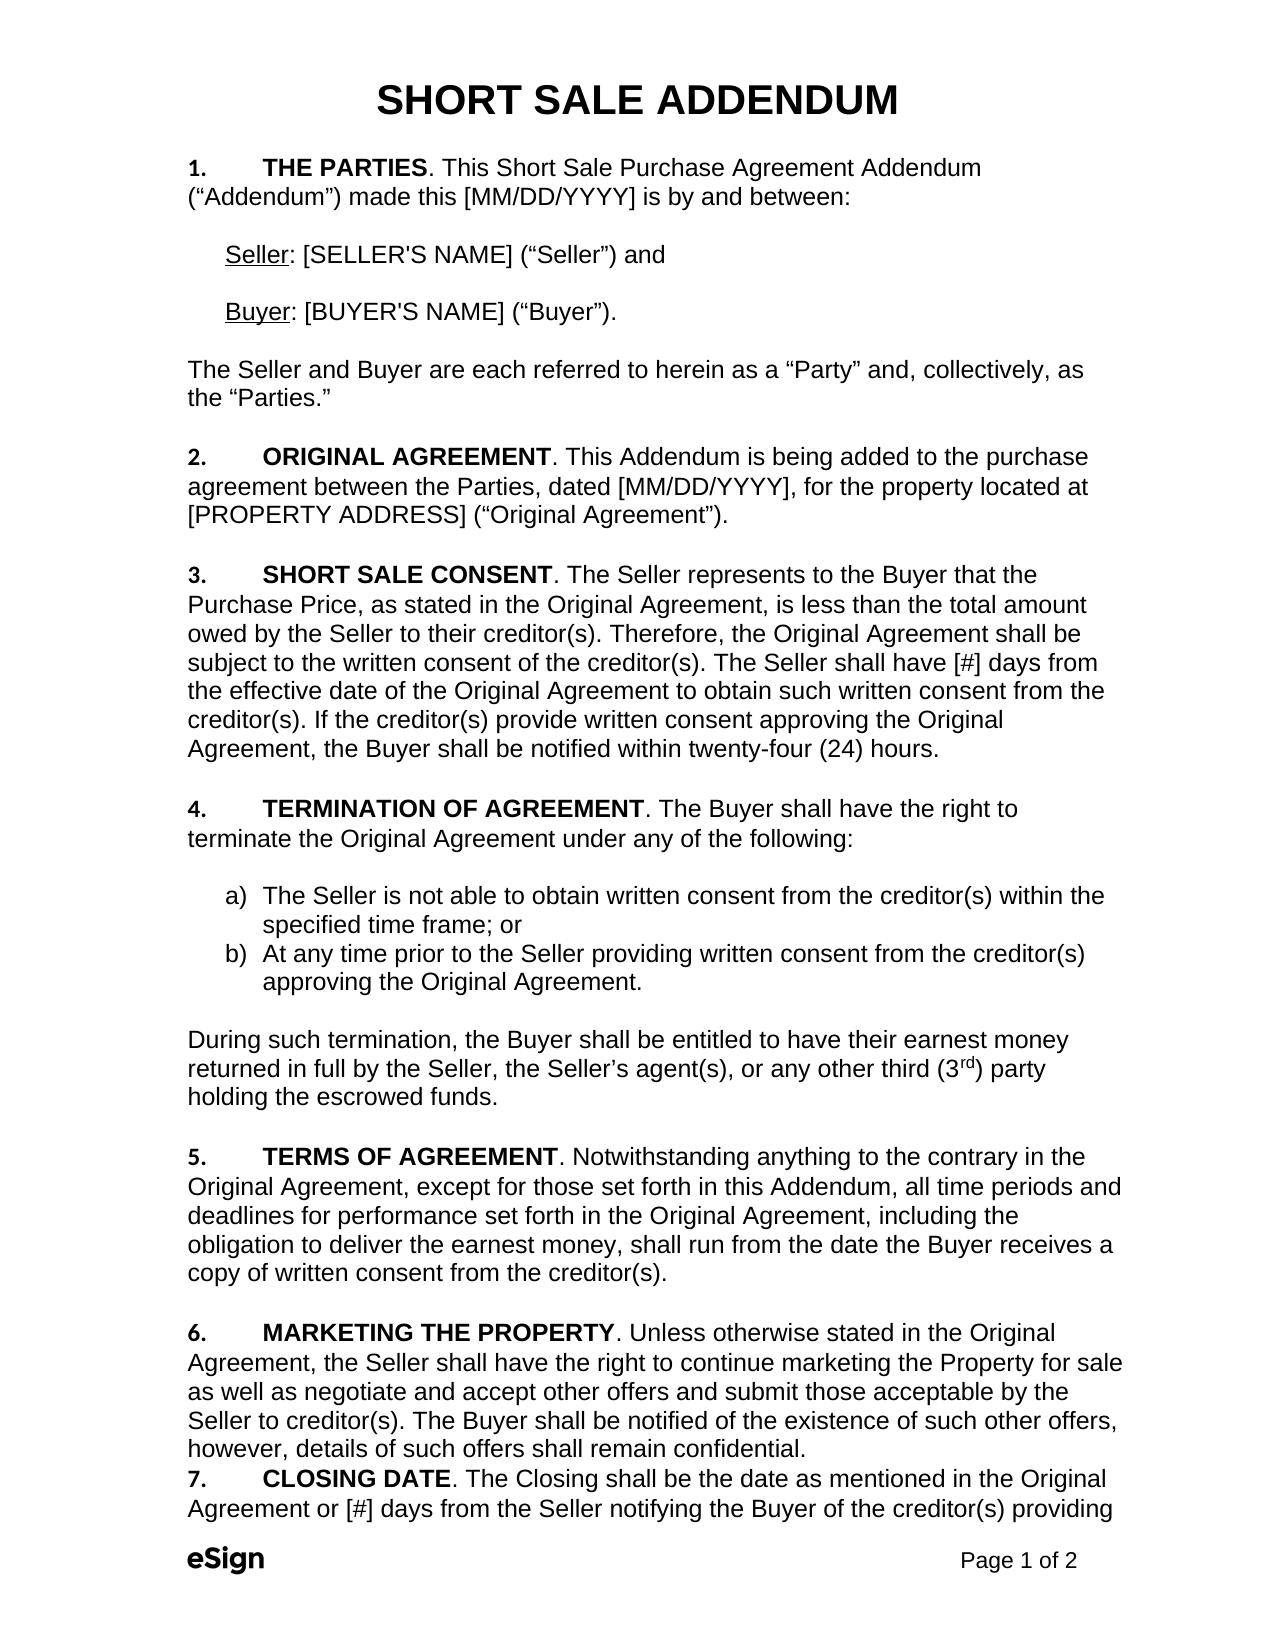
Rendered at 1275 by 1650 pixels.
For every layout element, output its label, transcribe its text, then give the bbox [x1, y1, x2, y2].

list TERMS OF AGREEMENT. Notwithstanding anything to the contrary in the Original Agreement, except for those set forth in this Addendum, all time periods and deadlines for performance set forth in the Original Agreement, including the obligation to deliver the earnest money, shall run from the date the Buyer receives a copy of written consent from the creditor(s). [187, 1142, 1125, 1318]
text During such termination, the Buyer shall be entitled to have their earnest money returned in full by the Seller, the Seller’s agent(s), or any other third (3rd) party holding the escrowed funds. [187, 1025, 1125, 1142]
list CLOSING DATE. The Closing shall be the date as mentioned in the Original Agreement or [#] days from the Seller notifying the Buyer of the creditor(s) providing [187, 1463, 1125, 1522]
list Buyer: [BUYER'S NAME] (“Buyer”). [225, 297, 1125, 326]
list Seller: [SELLER'S NAME] (“Seller”) and [225, 240, 1125, 268]
list At any time prior to the Seller providing written consent from the creditor(s) approving the Original Agreement. [225, 938, 1125, 996]
list SHORT SALE CONSENT. The Seller represents to the Buyer that the Purchase Price, as stated in the Original Agreement, is less than the total amount owed by the Seller to their creditor(s). Therefore, the Original Agreement shall be subject to the written consent of the creditor(s). The Seller shall have [#] days from the effective date of the Original Agreement to obtain such written consent from the creditor(s). If the creditor(s) provide written consent approving the Original Agreement, the Buyer shall be notified within twenty-four (24) hours. [187, 559, 1125, 793]
list MARKETING THE PROPERTY. Unless otherwise stated in the Original Agreement, the Seller shall have the right to continue marketing the Property for sale as well as negotiate and accept other offers and submit those acceptable by the Seller to creditor(s). The Buyer shall be notified of the existence of such other offers, however, details of such offers shall remain confidential. [187, 1318, 1125, 1463]
list The Seller and Buyer are each referred to herein as a “Party” and, collectively, as the “Parties.” [187, 355, 1125, 412]
list THE PARTIES. This Short Sale Purchase Agreement Addendum (“Addendum”) made this [MM/DD/YYYY] is by and between: [187, 152, 1125, 211]
list ORIGINAL AGREEMENT. This Addendum is being added to the purchase agreement between the Parties, dated [MM/DD/YYYY], for the property located at [PROPERTY ADDRESS] (“Original Agreement”). [187, 441, 1125, 559]
list TERMINATION OF AGREEMENT. The Buyer shall have the right to terminate the Original Agreement under any of the following: [187, 793, 1125, 852]
list The Seller is not able to obtain written consent from the creditor(s) within the specified time frame; or [225, 881, 1125, 938]
text SHORT SALE ADDENDUM [150, 75, 1125, 123]
